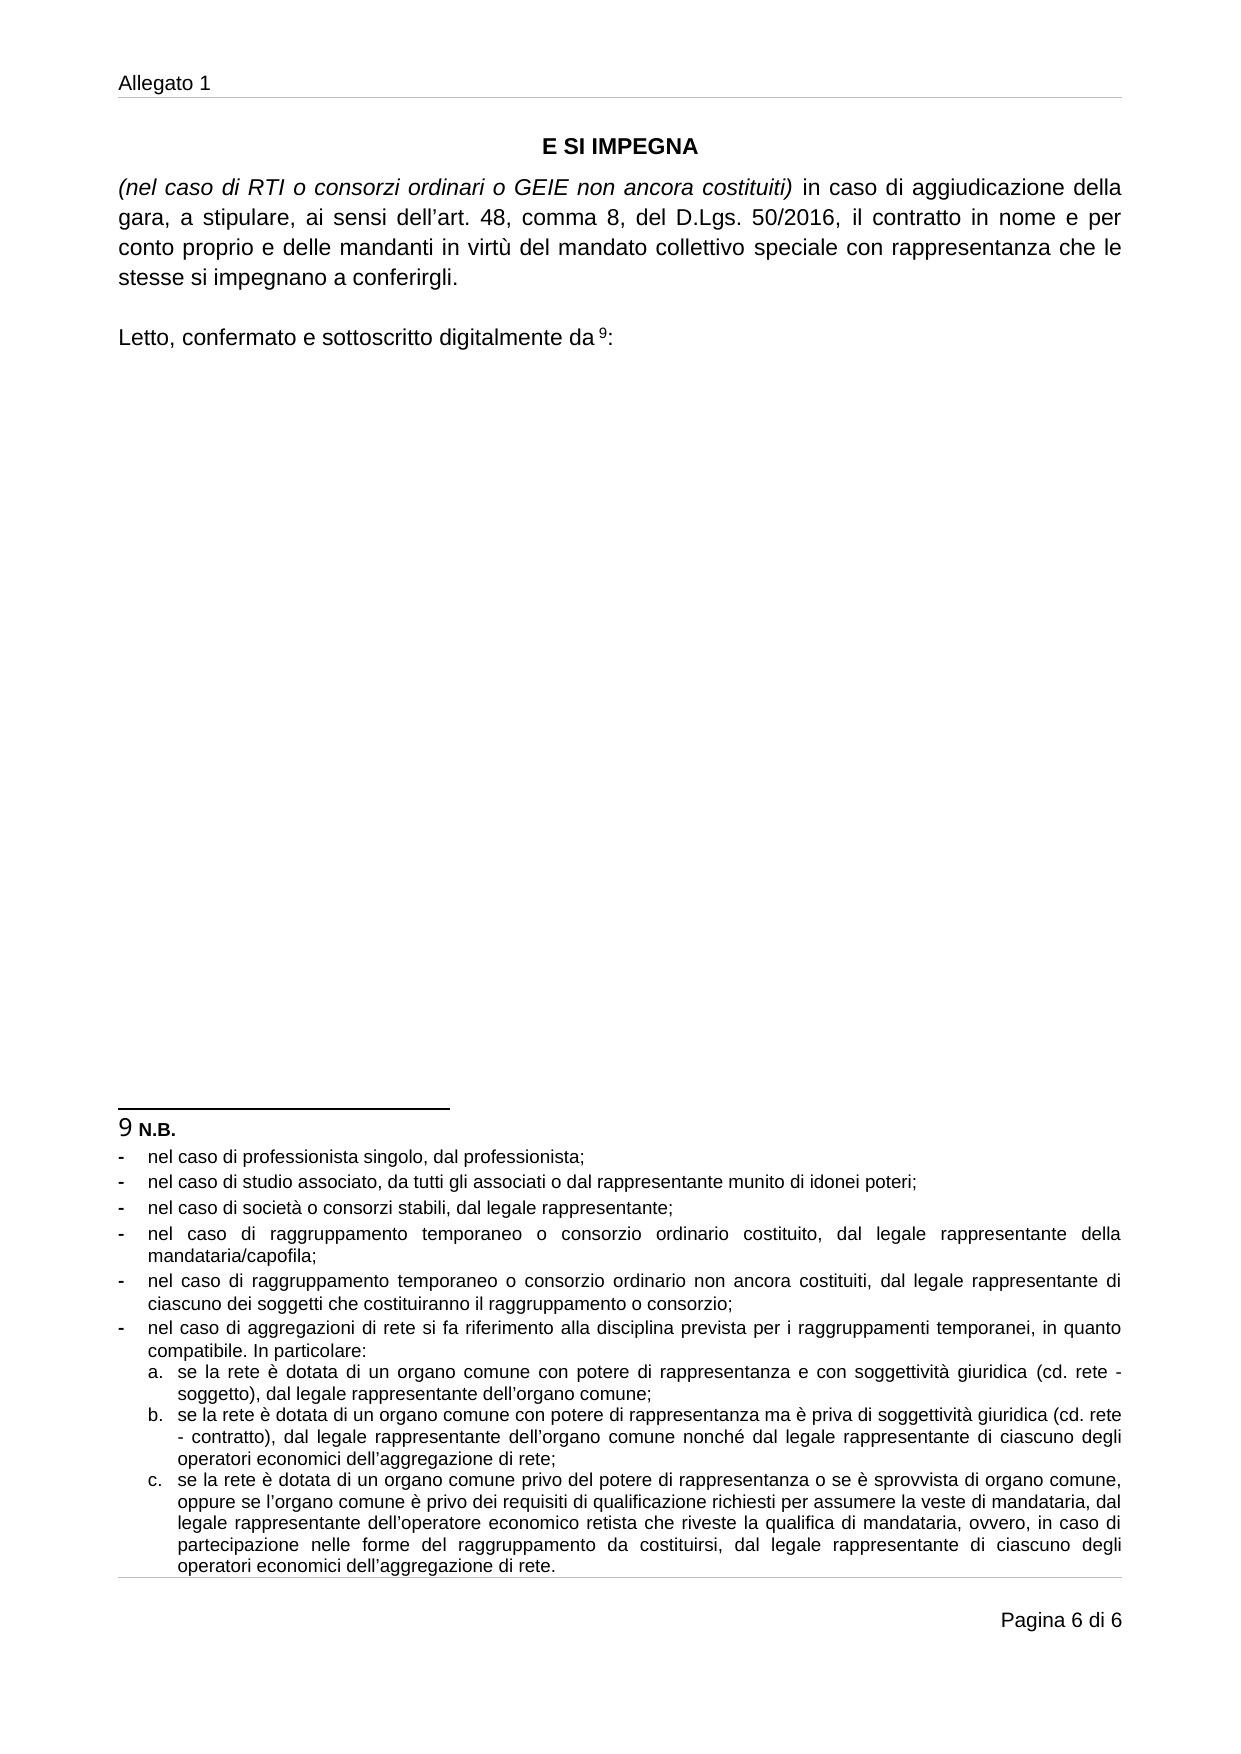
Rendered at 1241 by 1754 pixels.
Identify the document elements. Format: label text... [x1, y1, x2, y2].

list nel caso di raggruppamento temporaneo o consorzio ordinario non ancora costituiti, dal legale rappresentante di ciascuno dei soggetti che costituiranno il raggruppamento o consorzio; [118, 1267, 1122, 1314]
text N.B. [118, 1109, 1122, 1143]
list nel caso di aggregazioni di rete si fa riferimento alla disciplina prevista per i raggruppamenti temporanei, in quanto compatibile. In particolare: [118, 1314, 1122, 1361]
list nel caso di raggruppamento temporaneo o consorzio ordinario costituito, dal legale rappresentante della mandataria/capofila; [118, 1220, 1122, 1267]
list nel caso di professionista singolo, dal professionista; [118, 1143, 1122, 1169]
list nel caso di studio associato, da tutti gli associati o dal rappresentante munito di idonei poteri; [118, 1169, 1122, 1194]
text E SI IMPEGNA [118, 133, 1122, 159]
list se la rete è dotata di un organo comune privo del potere di rappresentanza o se è sprovvista di organo comune, oppure se l’organo comune è privo dei requisiti di qualificazione richiesti per assumere la veste di mandataria, dal legale rappresentante dell’operatore economico retista che riveste la qualifica di mandataria, ovvero, in caso di partecipazione nelle forme del raggruppamento da costituirsi, dal legale rappresentante di ciascuno degli operatori economici dell’aggregazione di rete. [148, 1469, 1122, 1577]
text (nel caso di RTI o consorzi ordinari o GEIE non ancora costituiti) in caso di aggiudicazione della gara, a stipulare, ai sensi dell’art. 48, comma 8, del D.Lgs. 50/2016, il contratto in nome e per conto proprio e delle mandanti in virtù del mandato collettivo speciale con rappresentanza che le stesse si impegnano a conferirgli. [118, 173, 1122, 291]
list se la rete è dotata di un organo comune con potere di rappresentanza ma è priva di soggettività giuridica (cd. rete - contratto), dal legale rappresentante dell’organo comune nonché dal legale rappresentante di ciascuno degli operatori economici dell’aggregazione di rete; [148, 1404, 1122, 1469]
list nel caso di società o consorzi stabili, dal legale rappresentante; [118, 1194, 1122, 1220]
list se la rete è dotata di un organo comune con potere di rappresentanza e con soggettività giuridica (cd. rete - soggetto), dal legale rappresentante dell’organo comune; [148, 1361, 1122, 1404]
text Letto, confermato e sottoscritto digitalmente da : [118, 324, 1122, 351]
